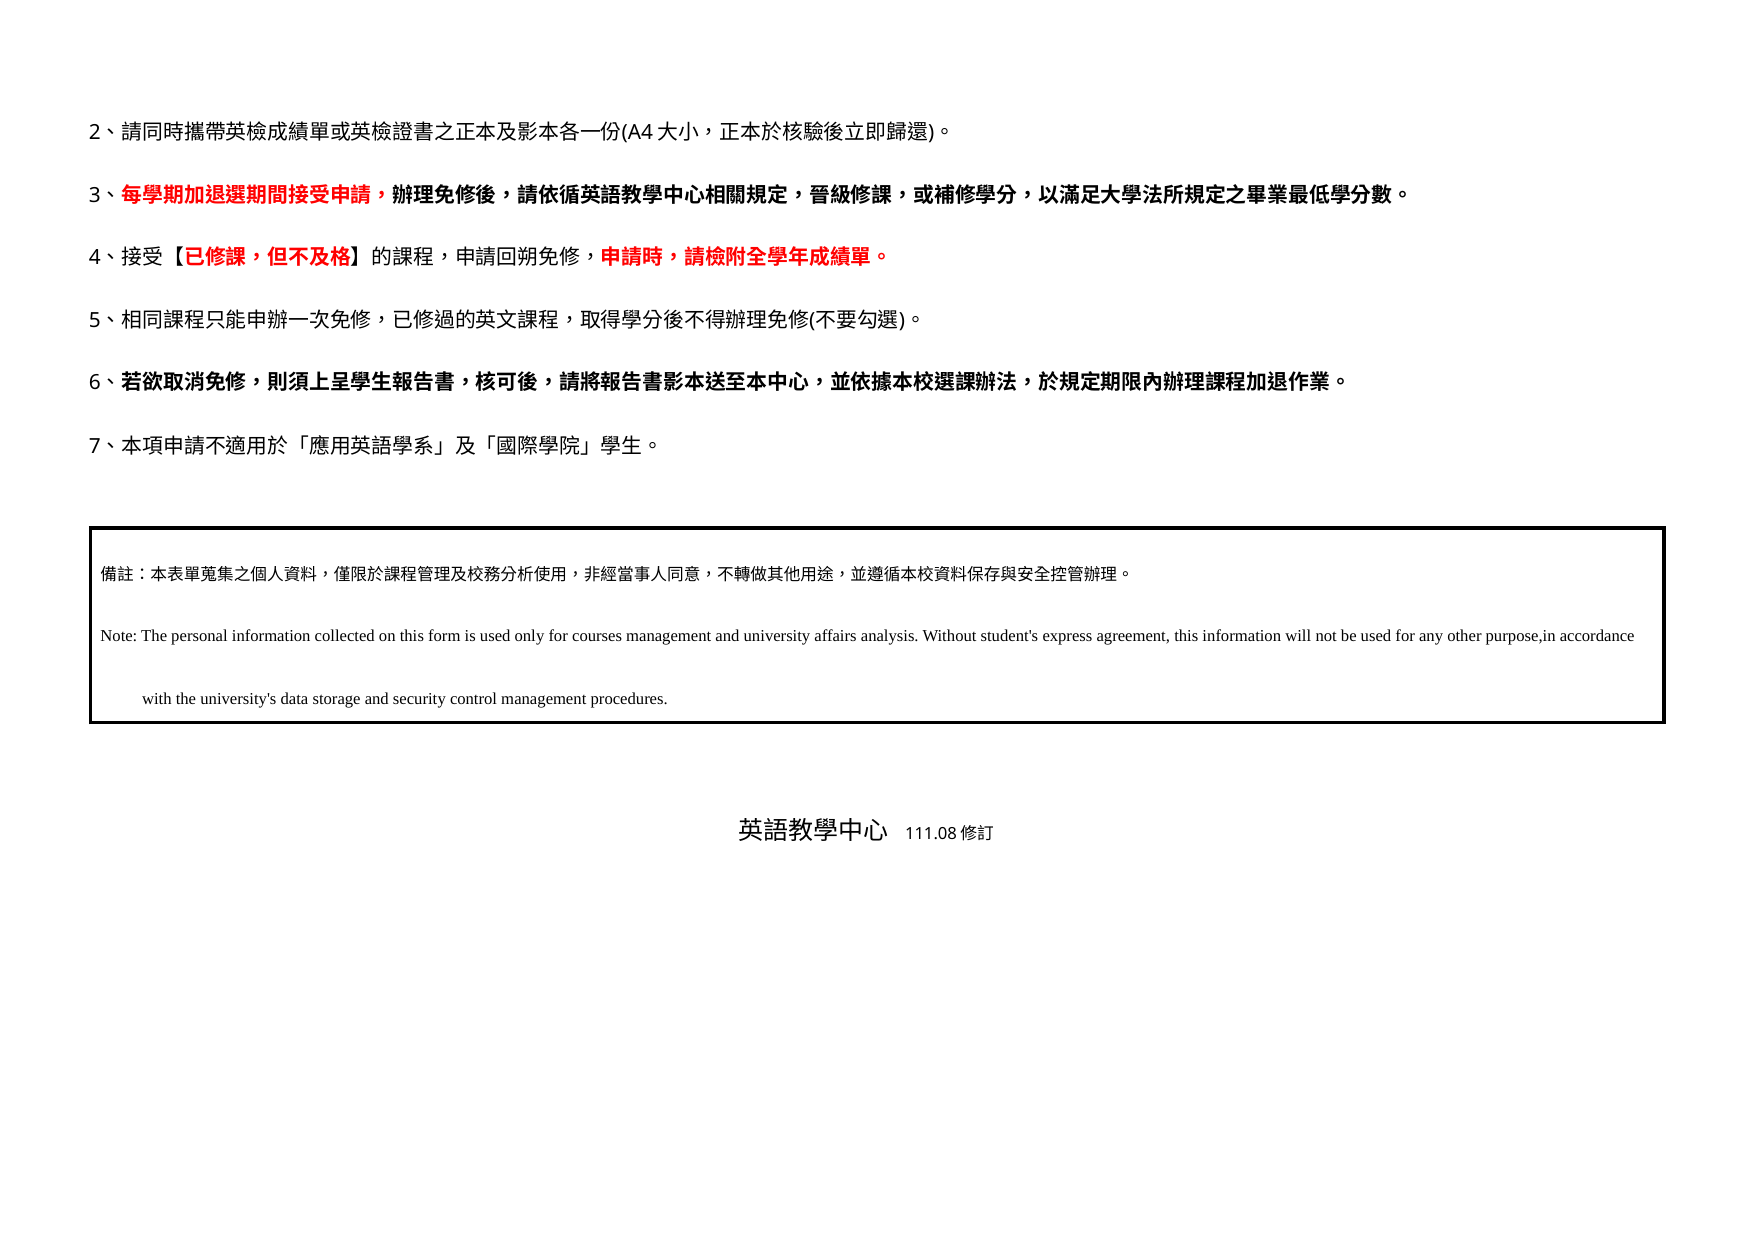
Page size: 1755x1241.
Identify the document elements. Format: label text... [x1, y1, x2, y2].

text 5、相同課程只能申辦一次免修，已修過的英文課程，取得學分後不得辦理免修(不要勾選)。 [89, 276, 1666, 339]
text 7、本項申請不適用於「應用英語學系」及「國際學院」學生。 [89, 401, 1666, 464]
text 英語教學中心 111.08修訂 [89, 787, 1666, 849]
text 3、每學期加退選期間接受申請，辦理免修後，請依循英語教學中心相關規定，晉級修課，或補修學分，以滿足大學法所規定之畢業最低學分數。 [89, 151, 1666, 214]
text 4、接受【已修課，但不及格】的課程，申請回朔免修，申請時，請檢附全學年成績單。 [89, 214, 1666, 276]
text 2、請同時攜帶英檢成績單或英檢證書之正本及影本各一份(A4大小，正本於核驗後立即歸還)。 [89, 89, 1666, 151]
text 6、若欲取消免修，則須上呈學生報告書，核可後，請將報告書影本送至本中心，並依據本校選課辦法，於規定期限內辦理課程加退作業。 [89, 339, 1666, 401]
text Note: The personal information collected on this form is used only for courses management and university affairs analysis. Without student's express agreement, this information will not be used for any other purpose,in accordance with the university's data storage and security control management procedures. [92, 589, 1662, 721]
text 備註：本表單蒐集之個人資料，僅限於課程管理及校務分析使用，非經當事人同意，不轉做其他用途，並遵循本校資料保存與安全控管辦理。 [92, 530, 1662, 589]
